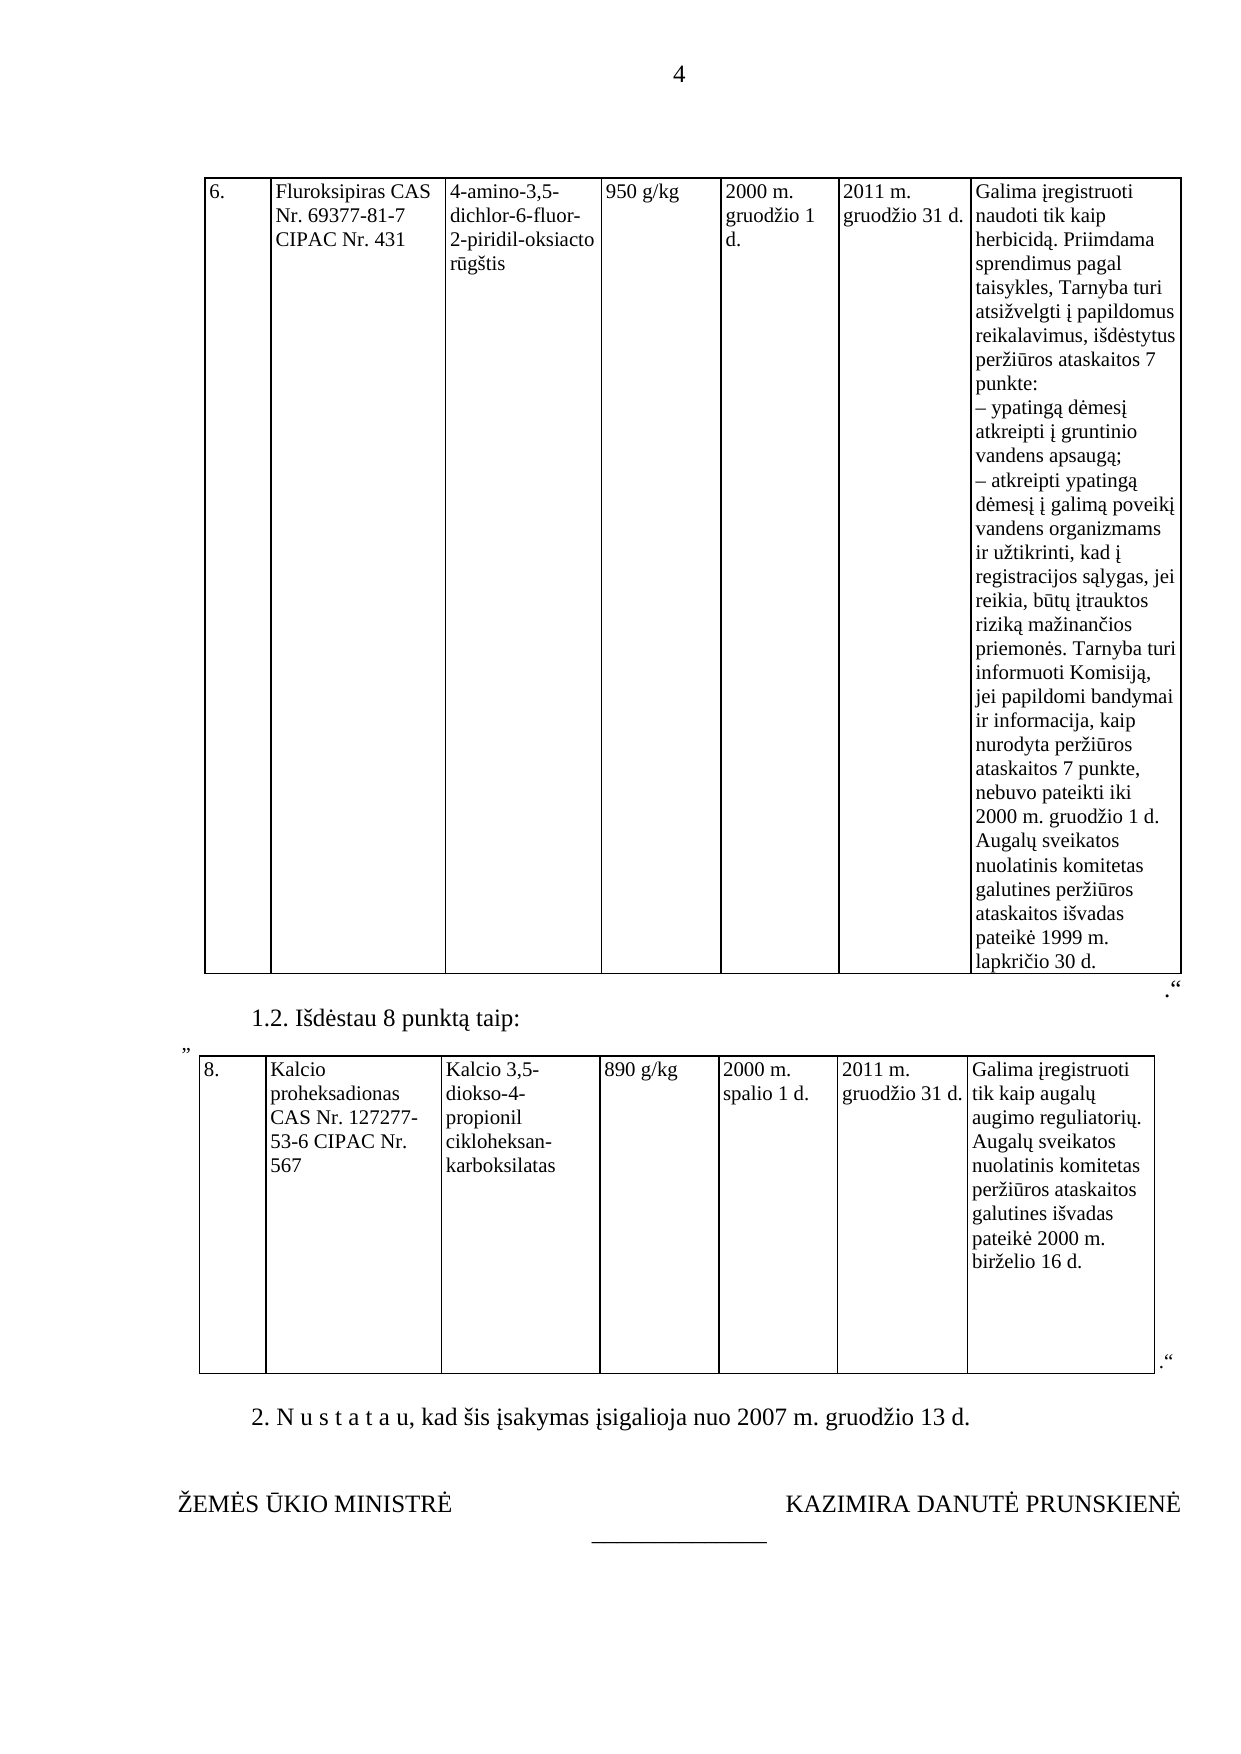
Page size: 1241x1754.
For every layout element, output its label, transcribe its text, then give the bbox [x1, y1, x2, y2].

table_header „ [177, 1031, 181, 1055]
table_cell 2011 m. gruodžio 31 d. [838, 1057, 967, 1373]
table_cell 4-amino-3,5-dichlor-6-fluor-2-piridil-oksiacto rūgštis [446, 179, 601, 973]
table_header [437, 1031, 441, 1055]
table_header [719, 1031, 723, 1055]
table_cell 950 g/kg [602, 179, 720, 973]
text 1.2. Išdėstau 8 punktą taip: [177, 1003, 1181, 1031]
table_cell Kalcio 3,5-diokso-4-propionil cikloheksan- karboksilatas [442, 1057, 599, 1373]
table_header [441, 1031, 446, 1055]
table_header [838, 1031, 842, 1055]
table_cell 2000 m. gruodžio 1 d. [722, 179, 838, 973]
table_header [1155, 1031, 1159, 1055]
table_cell [177, 1055, 199, 1373]
table_header [963, 1031, 968, 1055]
table_header „ [195, 1031, 199, 1055]
text 2. Nustatau, kad šis įsakymas įsigalioja nuo 2007 m. gruodžio 13 d. [177, 1402, 1181, 1431]
table_cell Fluroksipiras CAS Nr. 69377-81-7 CIPAC Nr. 431 [272, 179, 445, 973]
table_header [596, 1031, 600, 1055]
table_header [1150, 1031, 1154, 1055]
table_cell .“ [1155, 1055, 1181, 1373]
table_cell 8. [200, 1057, 265, 1373]
table_cell 2000 m. spalio 1 d. [720, 1057, 837, 1373]
table_header [262, 1031, 266, 1055]
text ______________ [177, 1517, 1181, 1546]
table_cell 890 g/kg [601, 1057, 718, 1373]
table_cell 6. [206, 179, 270, 973]
table_cell Kalcio proheksadionas CAS Nr. 127277-53-6 CIPAC Nr. 567 [267, 1057, 441, 1373]
table_cell [177, 177, 204, 973]
table_header [833, 1031, 838, 1055]
table_cell Galima įregistruoti tik kaip augalų augimo reguliatorių. Augalų sveikatos nuolatinis komitetas peržiūros ataskaitos galutines išvadas pateikė 2000 m. birželio 16 d. [968, 1057, 1154, 1373]
text ŽEMĖS ŪKIO MINISTRĖ KAZIMIRA DANUTĖ PRUNSKIENĖ [177, 1489, 1181, 1517]
table_header [1177, 1031, 1181, 1055]
table_header [714, 1031, 719, 1055]
table_header [600, 1031, 604, 1055]
text .“ [177, 974, 1181, 1003]
table_header [200, 1031, 204, 1055]
table_header [968, 1031, 972, 1055]
table_cell 2011 m. gruodžio 31 d. [840, 179, 970, 973]
table_header [266, 1031, 270, 1055]
